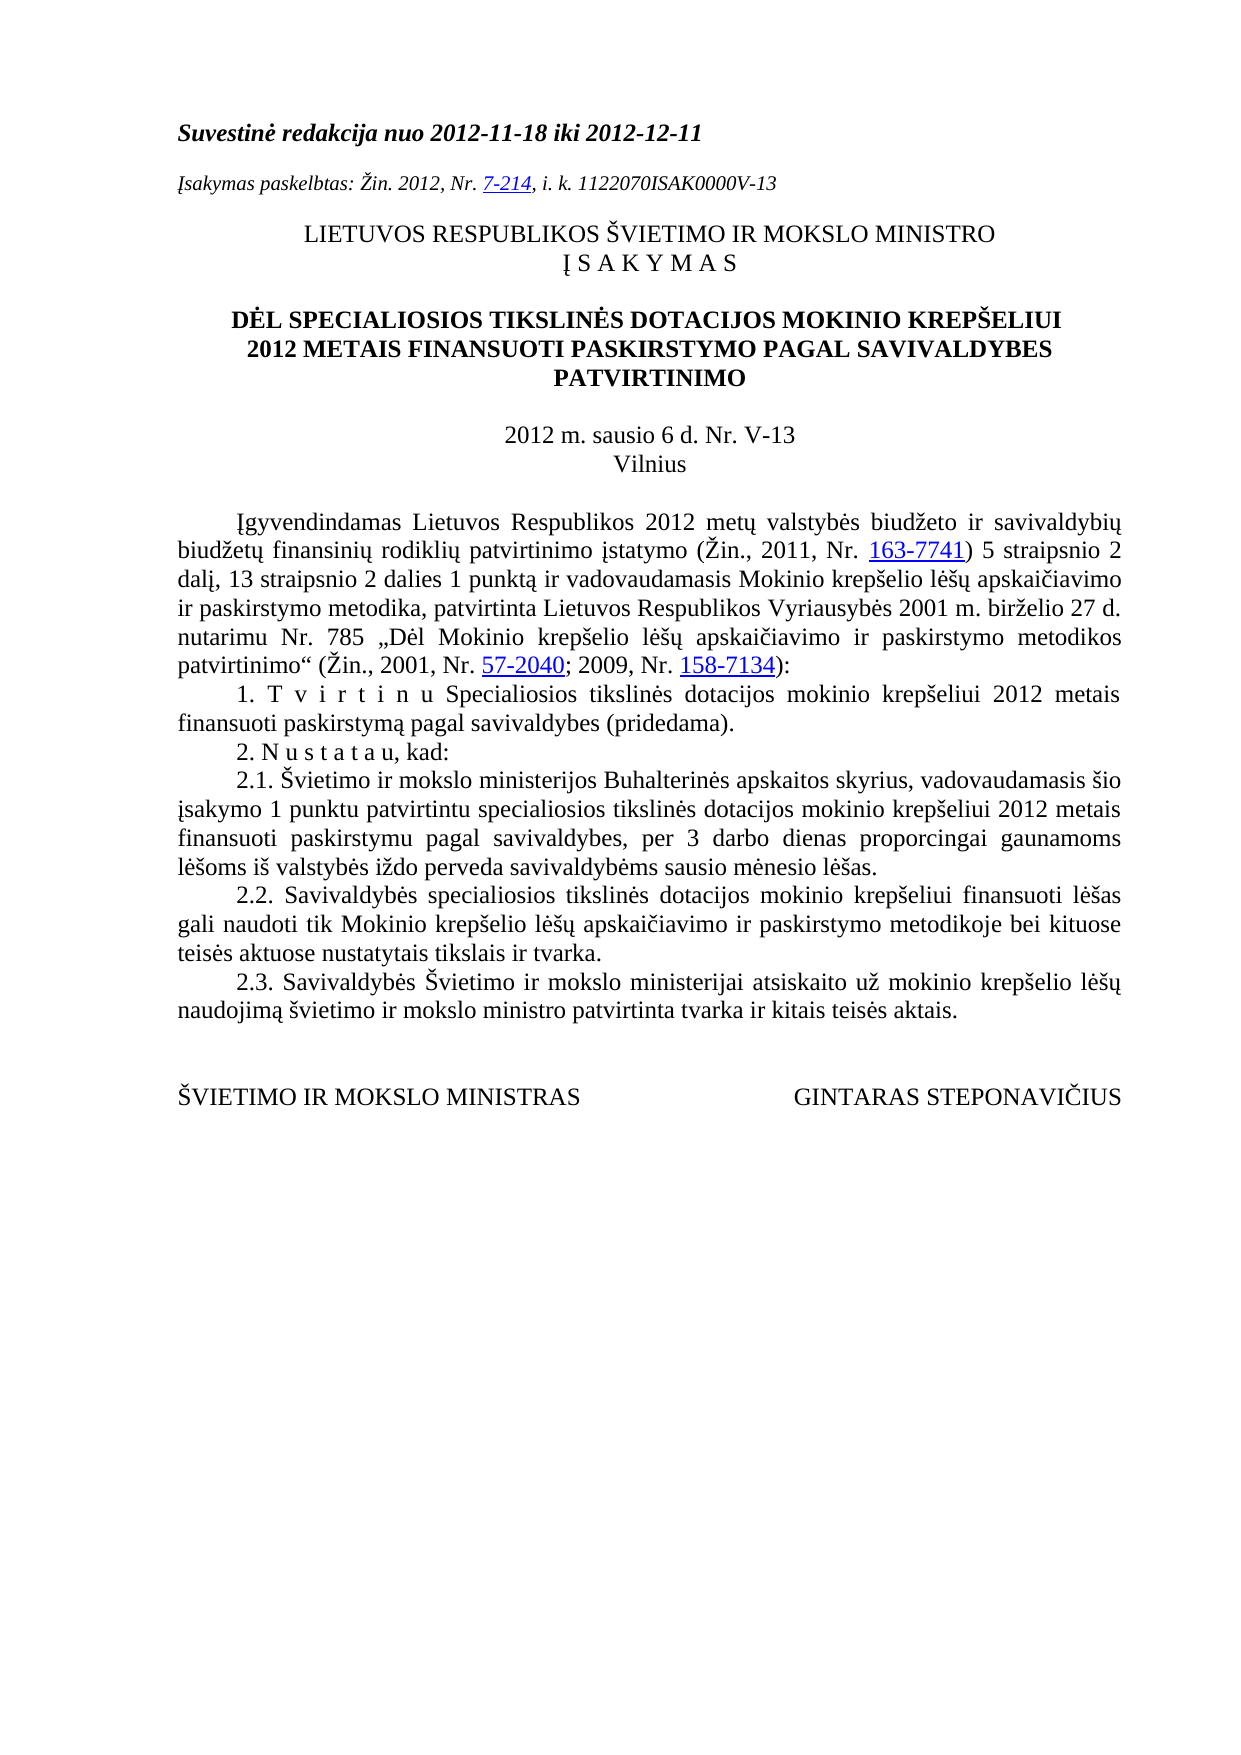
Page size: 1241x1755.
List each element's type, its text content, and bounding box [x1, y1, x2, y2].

text 2.1. Švietimo ir mokslo ministerijos Buhalterinės apskaitos skyrius, vadovaudamasis šio įsakymo 1 punktu patvirtintu specialiosios tikslinės dotacijos mokinio krepšeliui 2012 metais finansuoti paskirstymu pagal savivaldybes, per 3 darbo dienas proporcingai gaunamoms lėšoms iš valstybės iždo perveda savivaldybėms sausio mėnesio lėšas. [177, 765, 1122, 880]
text Į S A K Y M A S [177, 248, 1122, 277]
text Vilnius [177, 449, 1122, 478]
text 2. N u s t a t a u, kad: [177, 737, 1122, 765]
text Įgyvendindamas Lietuvos Respublikos 2012 metų valstybės biudžeto ir savivaldybių biudžetų finansinių rodiklių patvirtinimo įstatymo (Žin., 2011, Nr. 163-7741) 5 straipsnio 2 dalį, 13 straipsnio 2 dalies 1 punktą ir vadovaudamasis Mokinio krepšelio lėšų apskaičiavimo ir paskirstymo metodika, patvirtinta Lietuvos Respublikos Vyriausybės 2001 m. birželio 27 d. nutarimu Nr. 785 „Dėl Mokinio krepšelio lėšų apskaičiavimo ir paskirstymo metodikos patvirtinimo“ (Žin., 2001, Nr. 57-2040; 2009, Nr. 158-7134): [177, 507, 1122, 679]
text 2.2. Savivaldybės specialiosios tikslinės dotacijos mokinio krepšeliui finansuoti lėšas gali naudoti tik Mokinio krepšelio lėšų apskaičiavimo ir paskirstymo metodikoje bei kituose teisės aktuose nustatytais tikslais ir tvarka. [177, 880, 1122, 967]
text DĖL SPECIALIOSIOS TIKSLINĖS DOTACIJOS MOKINIO KREPŠELIUI 2012 METAIS FINANSUOTI PASKIRSTYMO PAGAL SAVIVALDYBES PATVIRTINIMO [177, 305, 1122, 392]
text Švietimo ir mokslo ministras Gintaras Steponavičius [177, 1082, 1122, 1110]
text Įsakymas paskelbtas: Žin. 2012, Nr. 7-214, i. k. 1122070ISAK0000V-13 [177, 171, 1122, 195]
text 2012 m. sausio 6 d. Nr. V-13 [177, 420, 1122, 449]
text 1. T v i r t i n u Specialiosios tikslinės dotacijos mokinio krepšeliui 2012 metais finansuoti paskirstymą pagal savivaldybes (pridedama). [177, 679, 1122, 737]
text 2.3. Savivaldybės Švietimo ir mokslo ministerijai atsiskaito už mokinio krepšelio lėšų naudojimą švietimo ir mokslo ministro patvirtinta tvarka ir kitais teisės aktais. [177, 967, 1122, 1024]
text LIETUVOS RESPUBLIKOS ŠVIETIMO IR MOKSLO MINISTRO [177, 219, 1122, 248]
text Suvestinė redakcija nuo 2012-11-18 iki 2012-12-11 [177, 118, 1122, 147]
